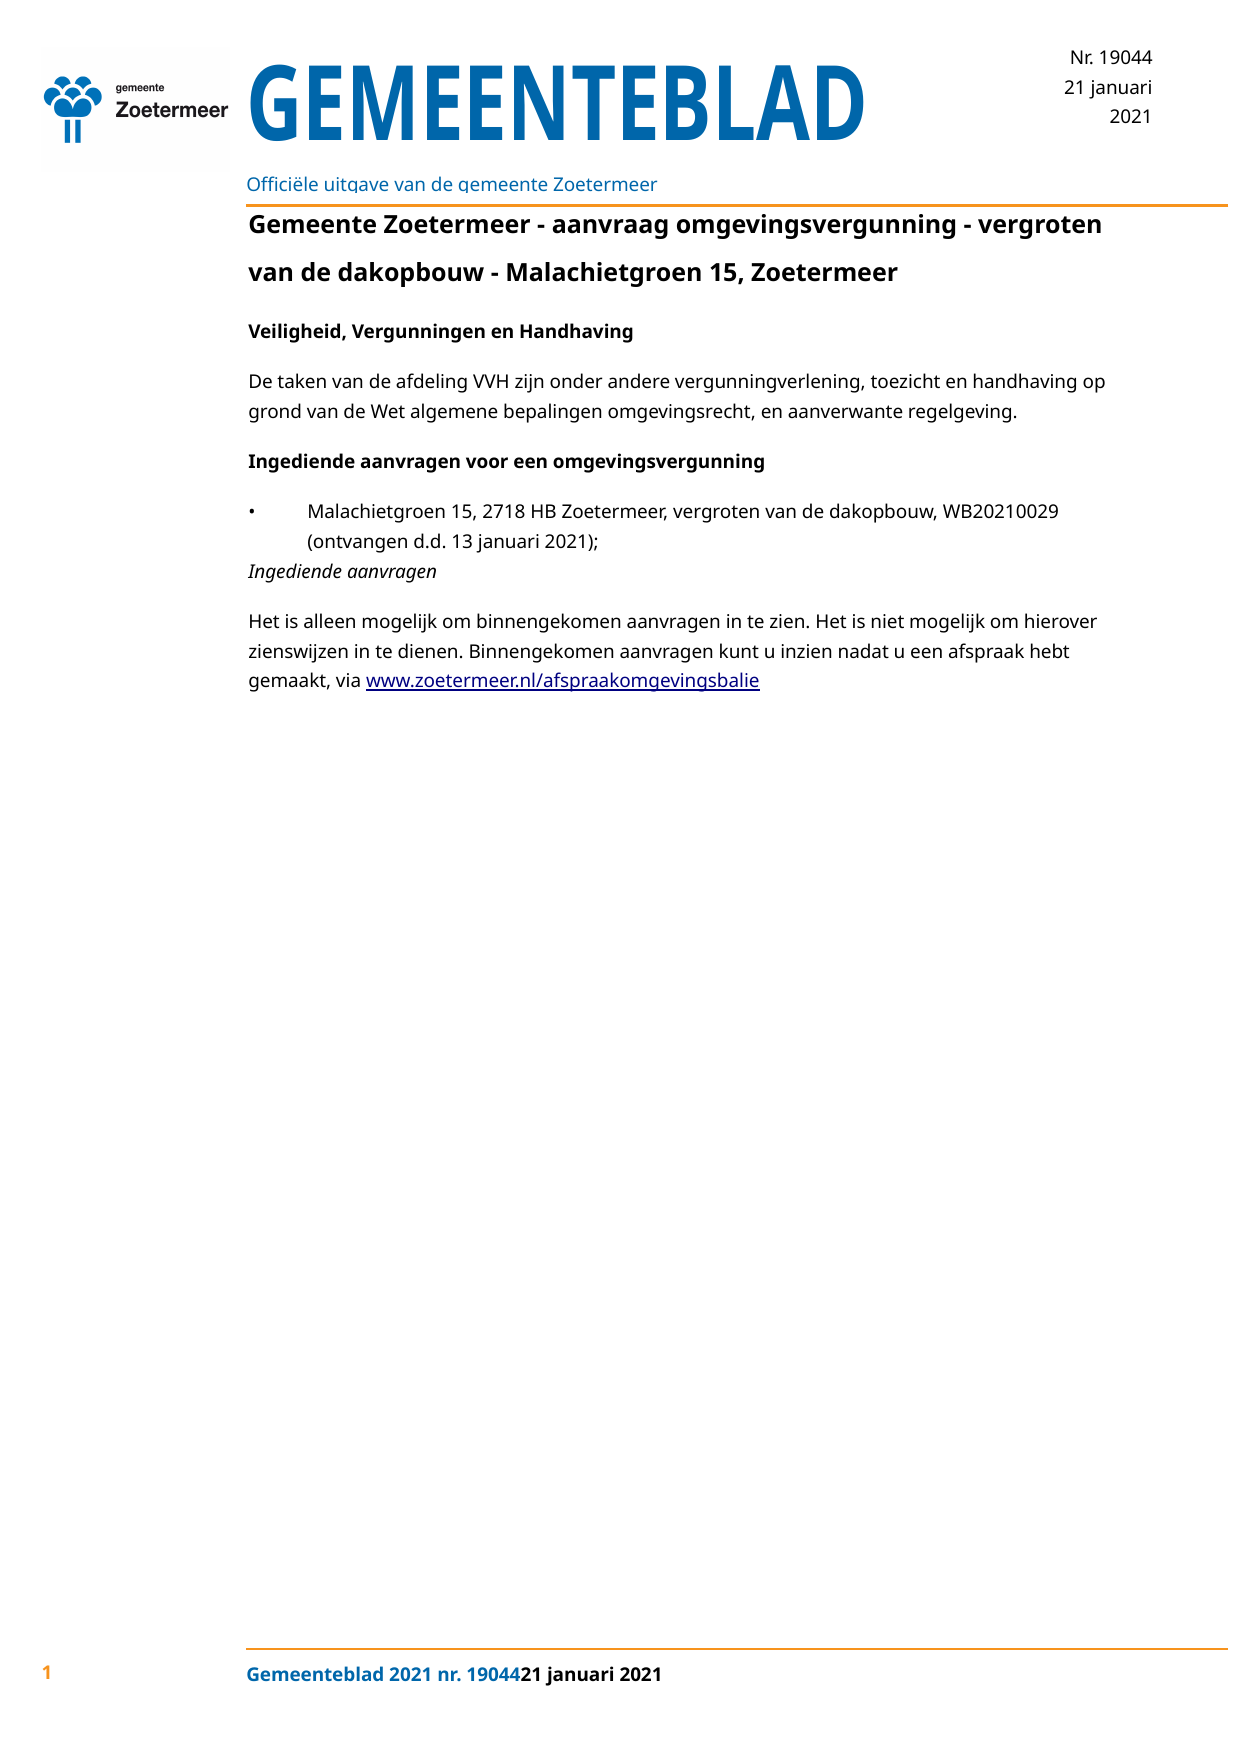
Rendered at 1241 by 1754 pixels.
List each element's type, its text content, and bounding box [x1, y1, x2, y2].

text Gemeente Zoetermeer - aanvraag omgevingsvergunning - vergroten van de dakopbouw - Malachietgroen 15, Zoetermeer [248, 207, 1152, 288]
text De taken van de afdeling VVH zijn onder andere vergunningverlening, toezicht en handhaving op grond van de Wet algemene bepalingen omgevingsrecht, en aanverwante regelgeving. [248, 368, 1152, 424]
text Het is alleen mogelijk om binnengekomen aanvragen in te zien. Het is niet mogelijk om hierover zienswijzen in te dienen. Binnengekomen aanvragen kunt u inzien nadat u een afspraak hebt gemaakt, via www.zoetermeer.nl/afspraakomgevingsbalie [248, 608, 1152, 693]
text Ingediende aanvragen voor een omgevingsvergunning [248, 448, 1152, 474]
text Ingediende aanvragen [248, 558, 1152, 584]
picture [41, 47, 231, 172]
list Malachietgroen 15, 2718 HB Zoetermeer, vergroten van de dakopbouw, WB20210029 (ontvangen d.d. 13 januari 2021); [248, 499, 1152, 554]
text Veiligheid, Vergunningen en Handhaving [248, 318, 1152, 344]
